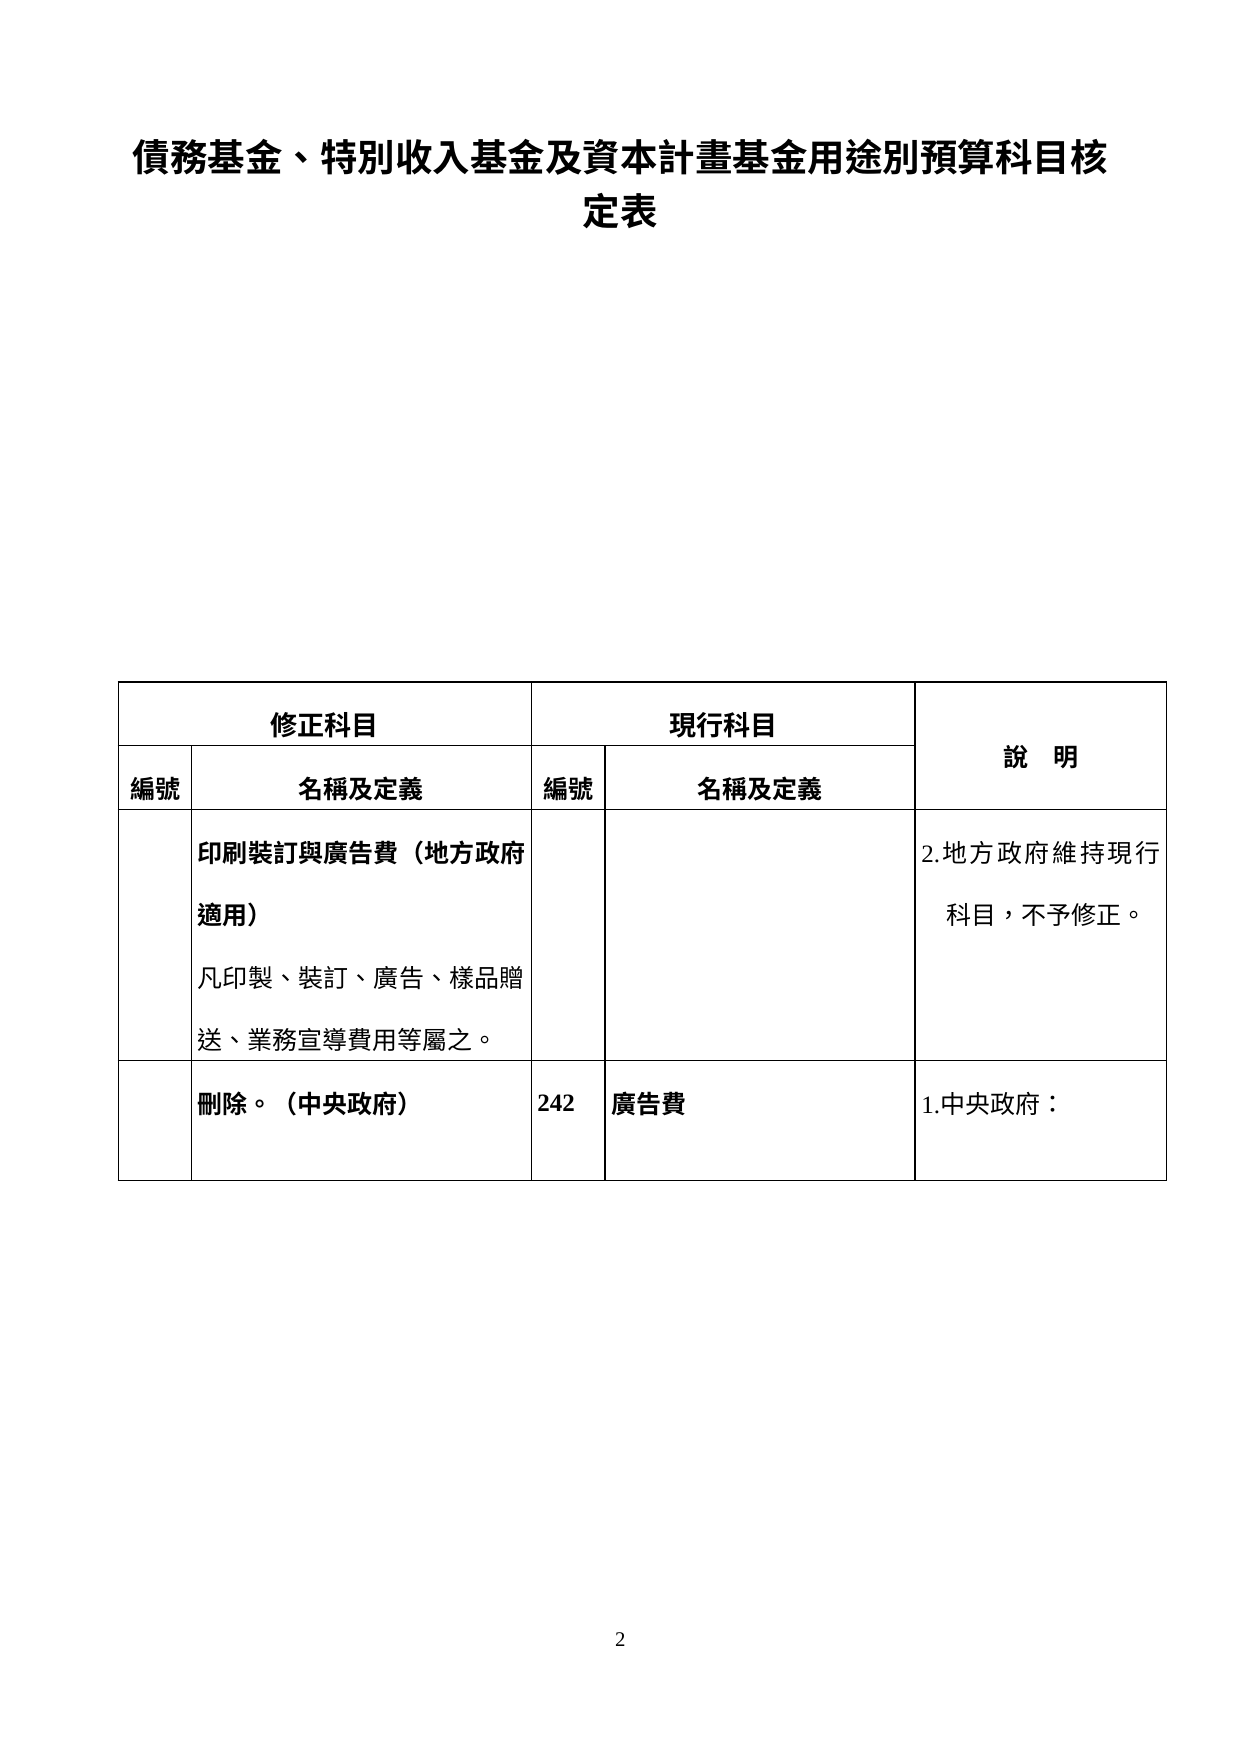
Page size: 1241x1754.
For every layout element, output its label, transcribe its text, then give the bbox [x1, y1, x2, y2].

table_cell 名稱及定義 [606, 746, 914, 808]
table_header 修正科目 [119, 683, 531, 745]
table_header 現行科目 [532, 683, 914, 745]
table_cell 刪除。（中央政府） [192, 1061, 531, 1180]
table_cell 242 [532, 1061, 604, 1180]
table_cell 印刷裝訂與廣告費（地方政府適用） 凡印製、裝訂、廣告、樣品贈送、業務宣導費用等屬之。 [192, 810, 531, 1059]
table_cell [119, 1061, 191, 1180]
table_cell 編號 [532, 746, 604, 808]
table_cell 名稱及定義 [192, 746, 531, 808]
table_cell [532, 810, 604, 1059]
table_header 說 明 [916, 683, 1166, 808]
table_cell 1.中央政府： [916, 1061, 1166, 1180]
table_cell 2.地方政府維持現行科目，不予修正。 [916, 810, 1166, 1059]
table_cell 廣告費 [606, 1061, 914, 1180]
table_cell [606, 810, 914, 1059]
table_cell 編號 [119, 746, 191, 808]
table_cell [119, 810, 191, 1059]
